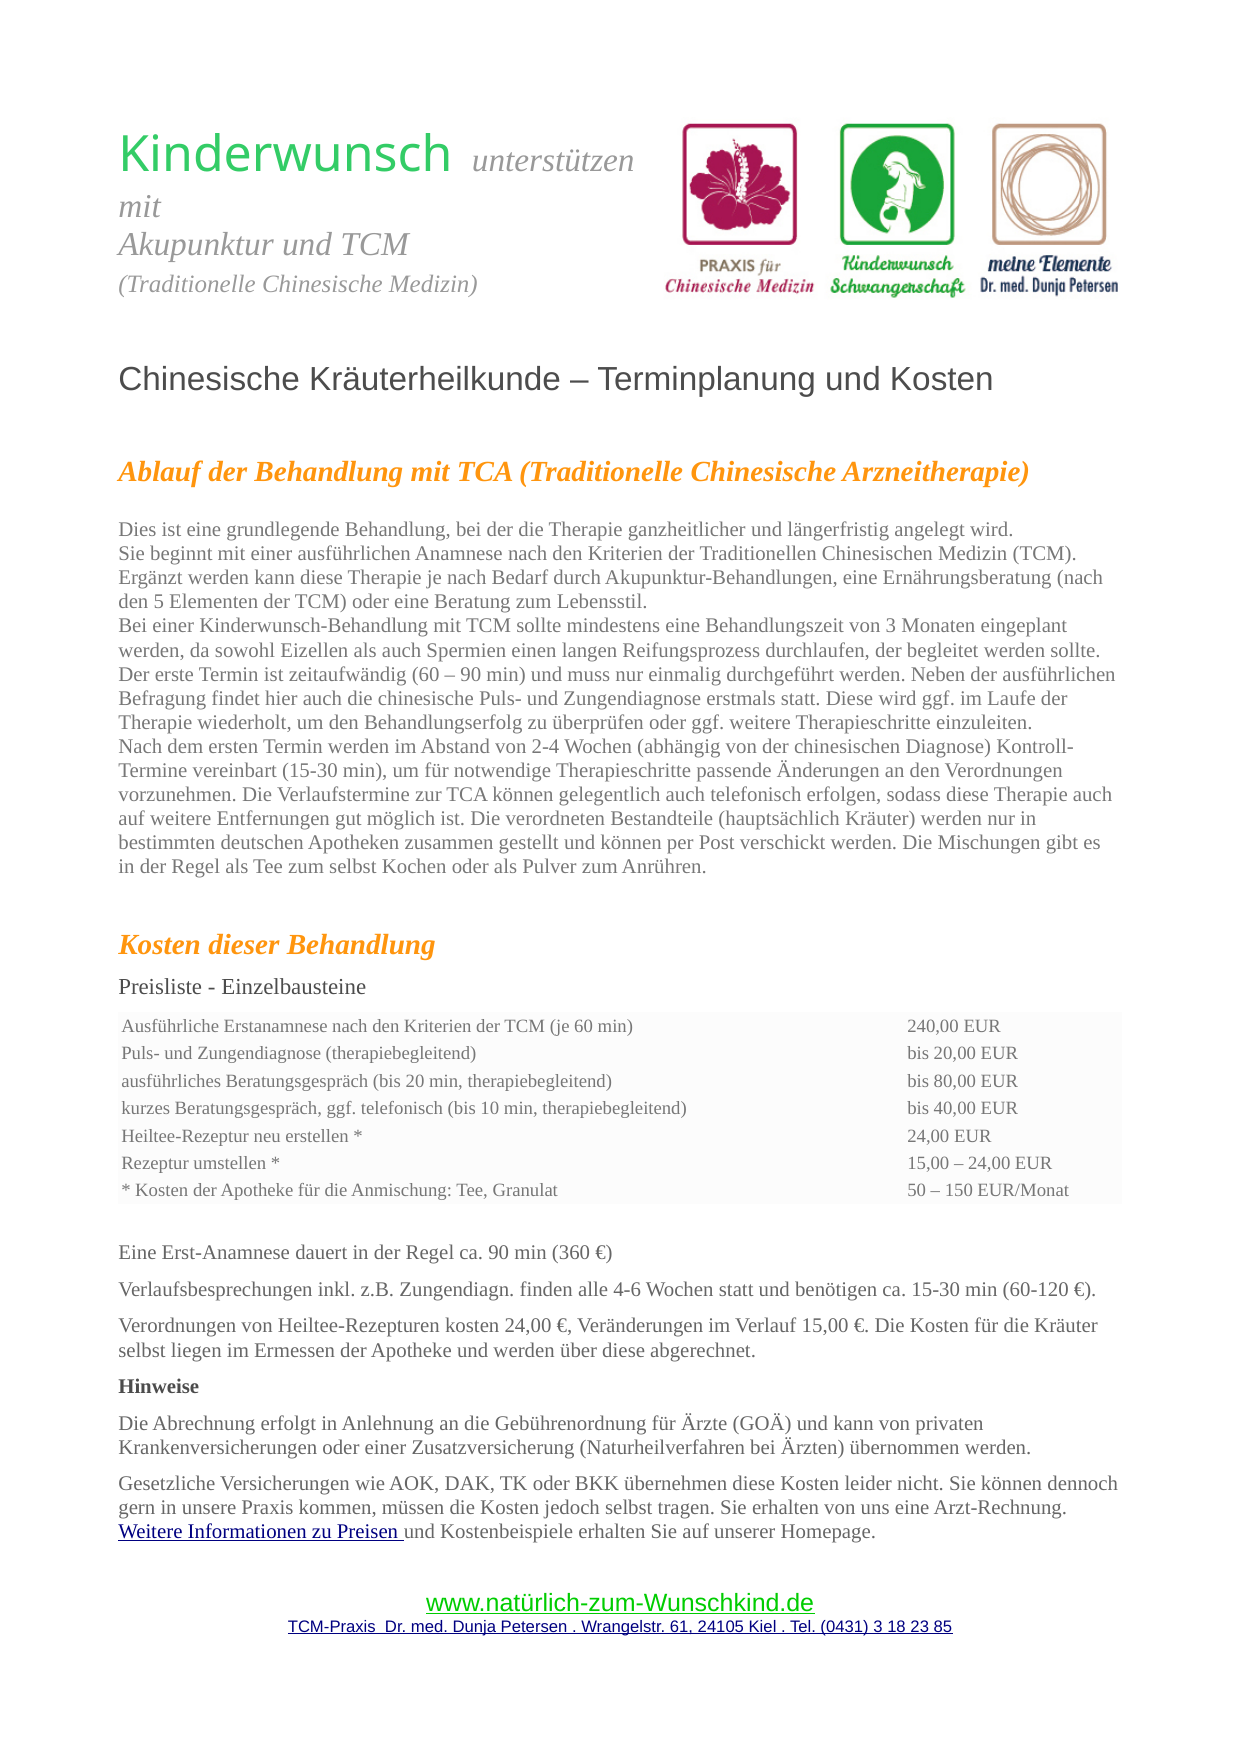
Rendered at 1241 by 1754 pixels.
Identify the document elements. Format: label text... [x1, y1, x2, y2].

table_header Ausführliche Erstanamnese nach den Kriterien der TCM (je 60 min) [118, 1012, 904, 1039]
picture [663, 117, 1121, 301]
subtitle Chinesische Kräuterheilkunde – Terminplanung und Kosten [118, 359, 1122, 398]
table_cell bis 80,00 EUR [904, 1067, 1122, 1094]
table_cell bis 20,00 EUR [904, 1039, 1122, 1067]
text Der erste Termin ist zeitaufwändig (60 – 90 min) und muss nur einmalig durchgeführt werden. Neben der ausführlichen Befragung findet hier auch die chinesische Puls- und Zungendiagnose erstmals statt. Diese wird ggf. im Laufe der Therapie wiederholt, um den Behandlungserfolg zu überprüfen oder ggf. weitere Therapieschritte einzuleiten. [118, 662, 1122, 734]
table_cell bis 40,00 EUR [904, 1094, 1122, 1122]
table_cell 50 – 150 EUR/Monat [904, 1176, 1122, 1204]
text Die Abrechnung erfolgt in Anlehnung an die Gebührenordnung für Ärzte (GOÄ) und kann von privaten Krankenversicherungen oder einer Zusatzversicherung (Naturheilverfahren bei Ärzten) übernommen werden. [118, 1411, 1122, 1459]
table_cell Rezeptur umstellen * [118, 1149, 904, 1176]
table_cell 24,00 EUR [904, 1122, 1122, 1149]
text Dies ist eine grundlegende Behandlung, bei der die Therapie ganzheitlicher und längerfristig angelegt wird. [118, 517, 1122, 541]
text Kinderwunsch unterstützen mit [118, 118, 663, 224]
table_cell 15,00 – 24,00 EUR [904, 1149, 1122, 1176]
table_cell Puls- und Zungendiagnose (therapiebegleitend) [118, 1039, 904, 1067]
table_cell ausführliches Beratungsgespräch (bis 20 min, therapiebegleitend) [118, 1067, 904, 1094]
text Nach dem ersten Termin werden im Abstand von 2-4 Wochen (abhängig von der chinesischen Diagnose) Kontroll-Termine vereinbart (15-30 min), um für notwendige Therapieschritte passende Änderungen an den Verordnungen vorzunehmen. Die Verlaufstermine zur TCA können gelegentlich auch telefonisch erfolgen, sodass diese Therapie auch auf weitere Entfernungen gut möglich ist. Die verordneten Bestandteile (hauptsächlich Kräuter) werden nur in bestimmten deutschen Apotheken zusammen gestellt und können per Post verschickt werden. Die Mischungen gibt es in der Regel als Tee zum selbst Kochen oder als Pulver zum Anrühren. [118, 734, 1122, 878]
subtitle Kosten dieser Behandlung [118, 927, 1122, 961]
text (Traditionelle Chinesische Medizin) [118, 263, 663, 298]
text Sie beginnt mit einer ausführlichen Anamnese nach den Kriterien der Traditionellen Chinesischen Medizin (TCM). Ergänzt werden kann diese Therapie je nach Bedarf durch Akupunktur-Behandlungen, eine Ernährungsberatung (nach den 5 Elementen der TCM) oder eine Beratung zum Lebensstil. [118, 541, 1122, 613]
table_cell Heiltee-Rezeptur neu erstellen * [118, 1122, 904, 1149]
table_header 240,00 EUR [904, 1012, 1122, 1039]
text Eine Erst-Anamnese dauert in der Regel ca. 90 min (360 €) [118, 1240, 1122, 1264]
text Verordnungen von Heiltee-Rezepturen kosten 24,00 €, Veränderungen im Verlauf 15,00 €. Die Kosten für die Kräuter selbst liegen im Ermessen der Apotheke und werden über diese abgerechnet. [118, 1313, 1122, 1362]
text Verlaufsbesprechungen inkl. z.B. Zungendiagn. finden alle 4-6 Wochen statt und benötigen ca. 15-30 min (60-120 €). [118, 1277, 1122, 1301]
text Gesetzliche Versicherungen wie AOK, DAK, TK oder BKK übernehmen diese Kosten leider nicht. Sie können dennoch gern in unsere Praxis kommen, müssen die Kosten jedoch selbst tragen. Sie erhalten von uns eine Arzt-Rechnung. Weitere Informationen zu Preisen und Kostenbeispiele erhalten Sie auf unserer Homepage. [118, 1471, 1122, 1543]
table_cell kurzes Beratungsgespräch, ggf. telefonisch (bis 10 min, therapiebegleitend) [118, 1094, 904, 1122]
table_cell * Kosten der Apotheke für die Anmischung: Tee, Granulat [118, 1176, 904, 1204]
subtitle Ablauf der Behandlung mit TCA (Traditionelle Chinesische Arzneitherapie) [118, 454, 1122, 488]
text Hinweise [118, 1374, 1122, 1398]
text Preisliste - Einzelbausteine [118, 973, 1122, 999]
text Akupunktur und TCM [118, 224, 663, 263]
text Bei einer Kinderwunsch-Behandlung mit TCM sollte mindestens eine Behandlungszeit von 3 Monaten eingeplant werden, da sowohl Eizellen als auch Spermien einen langen Reifungsprozess durchlaufen, der begleitet werden sollte. [118, 613, 1122, 662]
